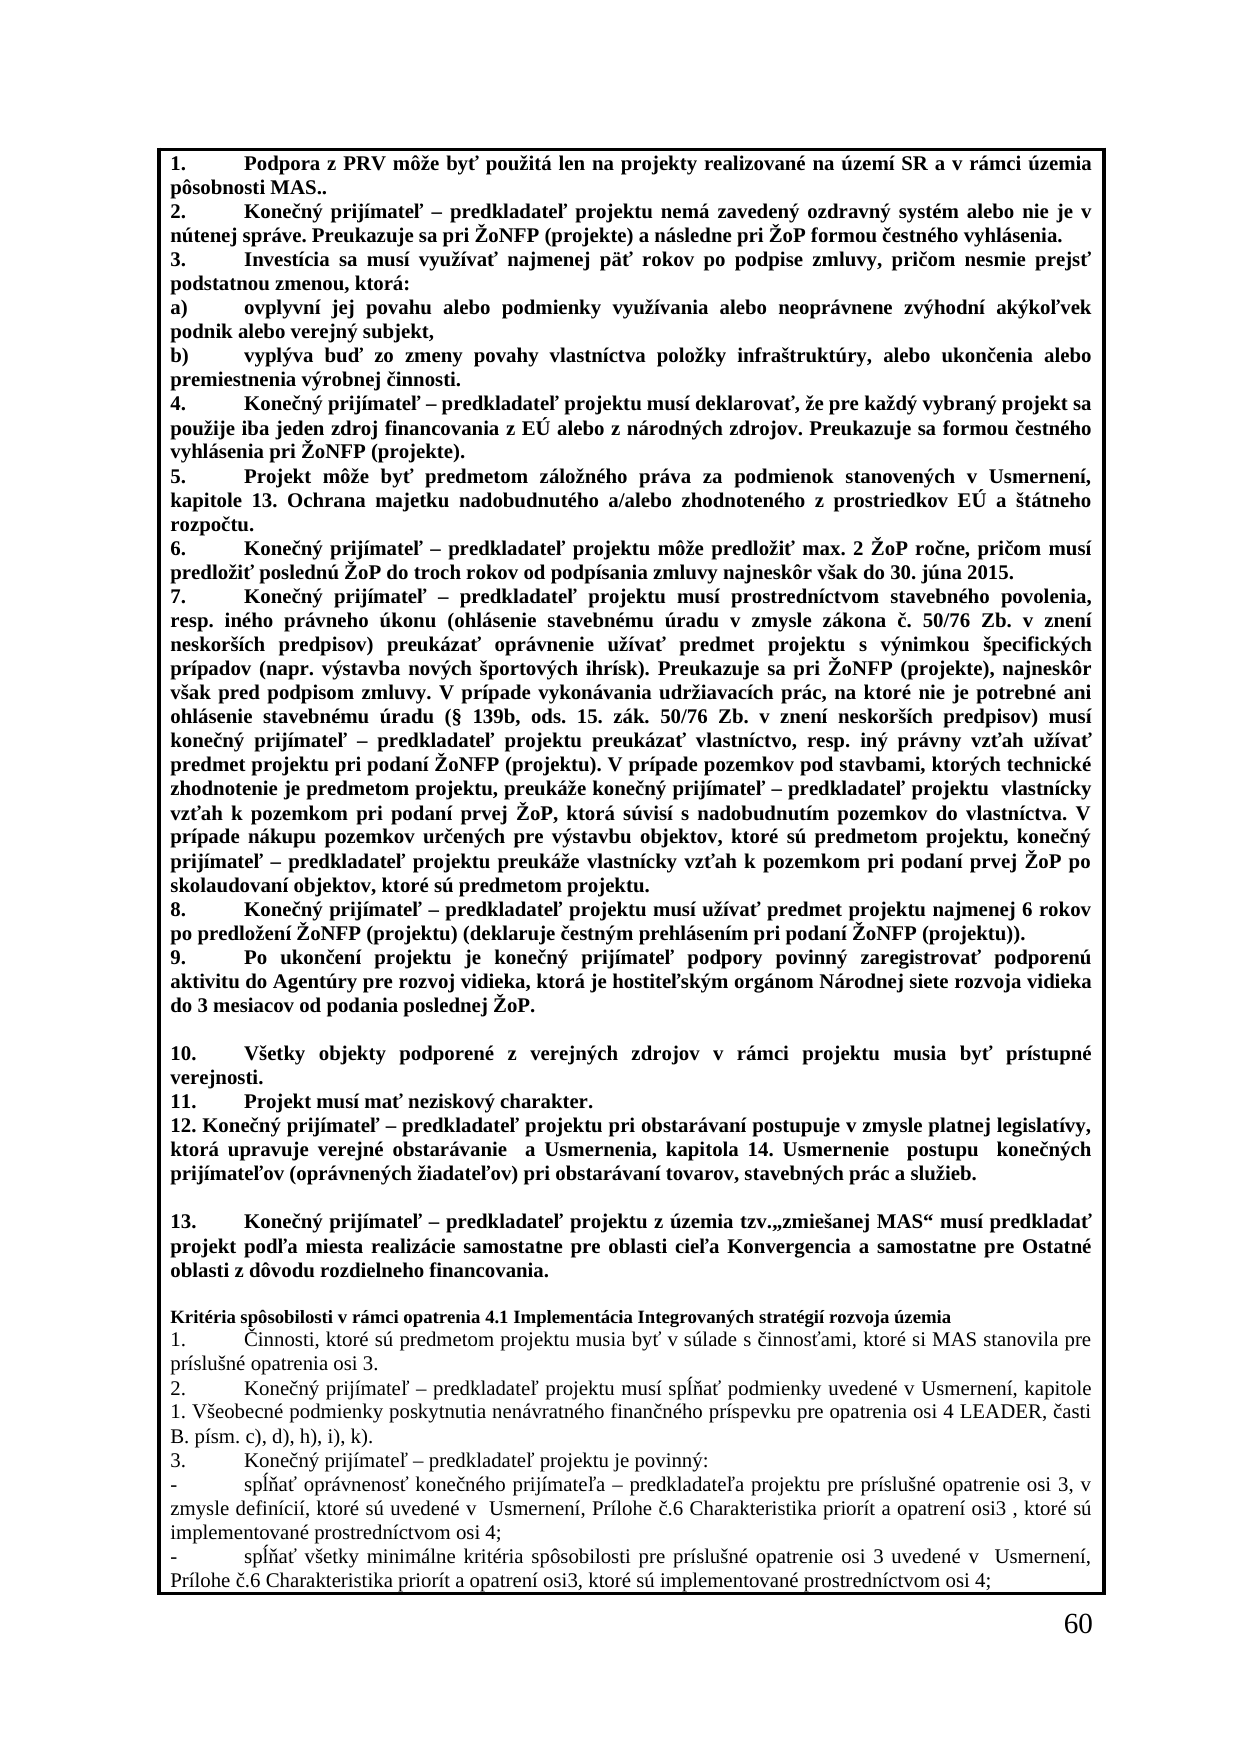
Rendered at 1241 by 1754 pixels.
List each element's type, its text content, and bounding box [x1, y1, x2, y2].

table_cell 1. Podpora z PRV môže byť použitá len na projekty realizované na území SR a v rámci územia pôsobnosti MAS.. 2. Konečný prijímateľ – predkladateľ projektu nemá zavedený ozdravný systém alebo nie je v nútenej správe. Preukazuje sa pri ŽoNFP (projekte) a následne pri ŽoP formou čestného vyhlásenia. 3. Investícia sa musí využívať najmenej päť rokov po podpise zmluvy, pričom nesmie prejsť podstatnou zmenou, ktorá: a) ovplyvní jej povahu alebo podmienky využívania alebo neoprávnene zvýhodní akýkoľvek podnik alebo verejný subjekt, b) vyplýva buď zo zmeny povahy vlastníctva položky infraštruktúry, alebo ukončenia alebo premiestnenia výrobnej činnosti. 4. Konečný prijímateľ – predkladateľ projektu musí deklarovať, že pre každý vybraný projekt sa použije iba jeden zdroj financovania z EÚ alebo z národných zdrojov. Preukazuje sa formou čestného vyhlásenia pri ŽoNFP (projekte). 5. Projekt môže byť predmetom záložného práva za podmienok stanovených v Usmernení, kapitole 13. Ochrana majetku nadobudnutého a/alebo zhodnoteného z prostriedkov EÚ a štátneho rozpočtu. 6. Konečný prijímateľ – predkladateľ projektu môže predložiť max. 2 ŽoP ročne, pričom musí predložiť poslednú ŽoP do troch rokov od podpísania zmluvy najneskôr však do 30. júna 2015. 7. Konečný prijímateľ – predkladateľ projektu musí prostredníctvom stavebného povolenia, resp. iného právneho úkonu (ohlásenie stavebnému úradu v zmysle zákona č. 50/76 Zb. v znení neskorších predpisov) preukázať oprávnenie užívať predmet projektu s výnimkou špecifických prípadov (napr. výstavba nových športových ihrísk). Preukazuje sa pri ŽoNFP (projekte), najneskôr však pred podpisom zmluvy. V prípade vykonávania udržiavacích prác, na ktoré nie je potrebné ani ohlásenie stavebnému úradu (§ 139b, ods. 15. zák. 50/76 Zb. v znení neskorších predpisov) musí konečný prijímateľ – predkladateľ projektu preukázať vlastníctvo, resp. iný právny vzťah užívať predmet projektu pri podaní ŽoNFP (projektu). V prípade pozemkov pod stavbami, ktorých technické zhodnotenie je predmetom projektu, preukáže konečný prijímateľ – predkladateľ projektu vlastnícky vzťah k pozemkom pri podaní prvej ŽoP, ktorá súvisí s nadobudnutím pozemkov do vlastníctva. V prípade nákupu pozemkov určených pre výstavbu objektov, ktoré sú predmetom projektu, konečný prijímateľ – predkladateľ projektu preukáže vlastnícky vzťah k pozemkom pri podaní prvej ŽoP po skolaudovaní objektov, ktoré sú predmetom projektu. 8. Konečný prijímateľ – predkladateľ projektu musí užívať predmet projektu najmenej 6 rokov po predložení ŽoNFP (projektu) (deklaruje čestným prehlásením pri podaní ŽoNFP (projektu)). 9. Po ukončení projektu je konečný prijímateľ podpory povinný zaregistrovať podporenú aktivitu do Agentúry pre rozvoj vidieka, ktorá je hostiteľským orgánom Národnej siete rozvoja vidieka do 3 mesiacov od podania poslednej ŽoP. 10. Všetky objekty podporené z verejných zdrojov v rámci projektu musia byť prístupné verejnosti. 11. Projekt musí mať neziskový charakter. 12. Konečný prijímateľ – predkladateľ projektu pri obstarávaní postupuje v zmysle platnej legislatívy, ktorá upravuje verejné obstarávanie a Usmernenia, kapitola 14. Usmernenie postupu konečných prijímateľov (oprávnených žiadateľov) pri obstarávaní tovarov, stavebných prác a služieb. 13. Konečný prijímateľ – predkladateľ projektu z územia tzv.„zmiešanej MAS“ musí predkladať projekt podľa miesta realizácie samostatne pre oblasti cieľa Konvergencia a samostatne pre Ostatné oblasti z dôvodu rozdielneho financovania. Kritéria spôsobilosti v rámci opatrenia 4.1 Implementácia Integrovaných stratégií rozvoja územia 1. Činnosti, ktoré sú predmetom projektu musia byť v súlade s činnosťami, ktoré si MAS stanovila pre príslušné opatrenia osi 3. 2. Konečný prijímateľ – predkladateľ projektu musí spĺňať podmienky uvedené v Usmernení, kapitole 1. Všeobecné podmienky poskytnutia nenávratného finančného príspevku pre opatrenia osi 4 LEADER, časti B. písm. c), d), h), i), k). 3. Konečný prijímateľ – predkladateľ projektu je povinný: - spĺňať oprávnenosť konečného prijímateľa – predkladateľa projektu pre príslušné opatrenie osi 3, v zmysle definícií, ktoré sú uvedené v Usmernení, Prílohe č.6 Charakteristika priorít a opatrení osi3 , ktoré sú implementované prostredníctvom osi 4; - spĺňať všetky minimálne kritéria spôsobilosti pre príslušné opatrenie osi 3 uvedené v Usmernení, Prílohe č.6 Charakteristika priorít a opatrení osi3, ktoré sú implementované prostredníctvom osi 4; [161, 151, 1102, 1592]
